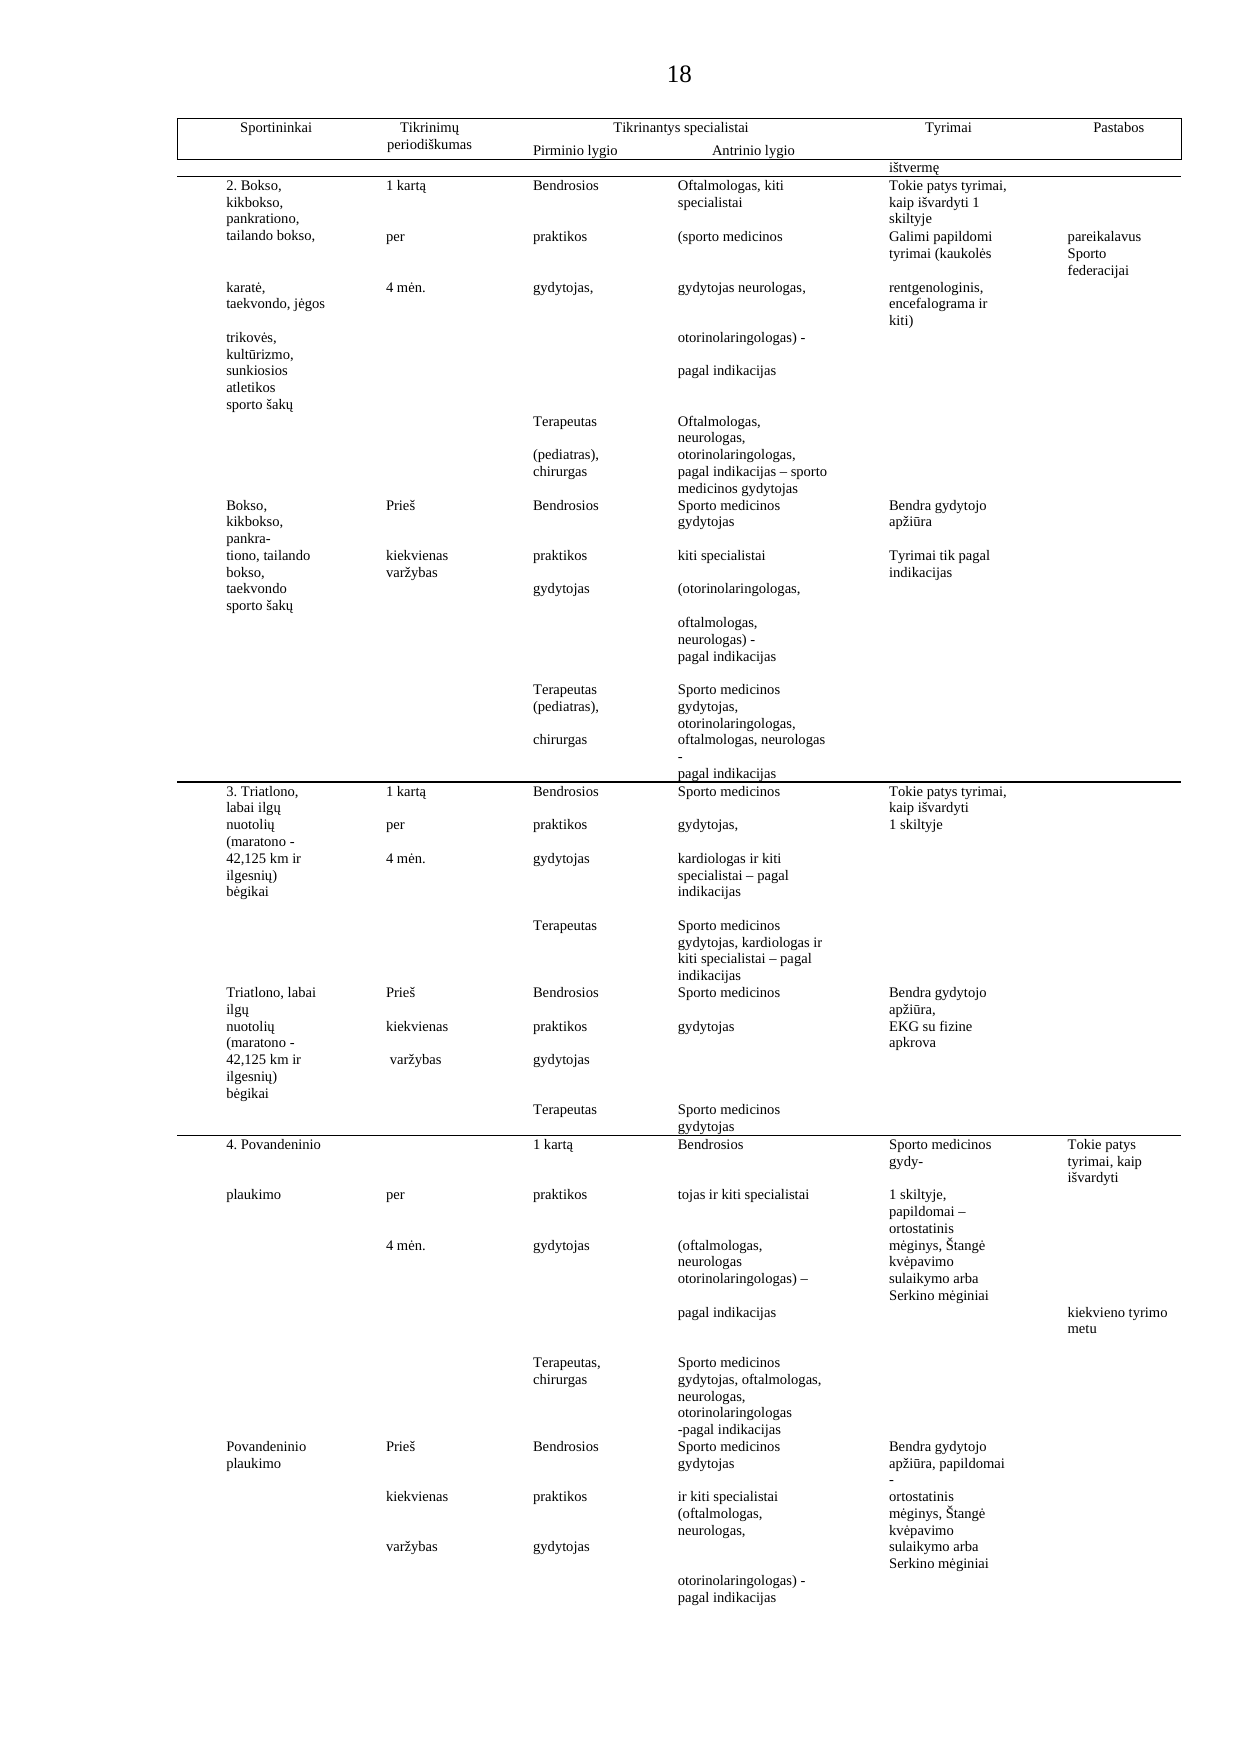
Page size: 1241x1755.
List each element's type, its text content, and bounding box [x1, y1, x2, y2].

table_cell [1019, 698, 1181, 731]
table_cell plaukimo [177, 1186, 337, 1236]
table_cell [177, 1118, 337, 1135]
table_cell [337, 765, 484, 781]
table_cell [840, 1051, 1019, 1084]
table_cell (oftalmologas, neurologas [629, 1236, 840, 1270]
table_cell Bendrosios [484, 177, 629, 227]
table_cell [1019, 1017, 1181, 1051]
table_cell [177, 900, 337, 917]
table_cell [1019, 1101, 1181, 1118]
table_cell [1019, 1421, 1181, 1438]
table_cell Sporto medicinos [629, 1354, 840, 1371]
table_cell Sporto medicinos gydytojas, otorinolaringologas, [629, 681, 840, 731]
table_cell [629, 1337, 840, 1354]
table_cell [177, 413, 337, 446]
table_cell [484, 883, 629, 900]
table_cell [484, 1589, 629, 1605]
table_cell [177, 1572, 337, 1588]
table_cell [1019, 614, 1181, 647]
table_cell [1019, 1589, 1181, 1605]
table_cell [1019, 496, 1181, 547]
table_cell kardiologas ir kiti specialistai – pagal indikacijas [629, 850, 840, 900]
table_cell [484, 1270, 629, 1303]
table_cell gydytojas, oftalmologas, [629, 1371, 840, 1387]
table_cell kiekvieno tyrimo metu [1019, 1304, 1181, 1337]
table_cell praktikos [484, 227, 629, 278]
table_cell Sporto medicinos gydy- [840, 1136, 1019, 1186]
table_cell [840, 413, 1019, 446]
table_cell [177, 1236, 337, 1270]
table_cell Prieš [337, 984, 484, 1017]
table_cell pagal indikacijas [629, 362, 840, 396]
table_cell [177, 480, 337, 496]
table_cell [840, 1572, 1019, 1588]
table_cell [1019, 413, 1181, 446]
table_cell [484, 934, 629, 950]
table_cell 42,125 km ir ilgesnių) [177, 1051, 337, 1084]
table_cell [840, 850, 1019, 883]
table_cell [177, 731, 337, 765]
table_cell sulaikymo arba Serkino mėginiai [840, 1538, 1019, 1572]
table_cell chirurgas [484, 1371, 629, 1387]
table_cell Povandeninio plaukimo [177, 1438, 337, 1488]
table_cell [337, 934, 484, 950]
table_cell [177, 1488, 337, 1538]
table_cell 4 mėn. [337, 278, 484, 329]
table_cell [1019, 950, 1181, 967]
table_cell [840, 396, 1019, 412]
table_cell [337, 681, 484, 698]
table_cell [1019, 1488, 1181, 1538]
table_cell [337, 967, 484, 984]
table_cell [484, 950, 629, 967]
table_cell otorinolaringologas, [629, 446, 840, 463]
table_cell [629, 396, 840, 412]
table_cell [337, 950, 484, 967]
table_cell otorinolaringologas) - [629, 1572, 840, 1588]
table_cell gydytojas [484, 1236, 629, 1270]
table_cell [840, 480, 1019, 496]
table_cell [177, 1371, 337, 1387]
table_cell [1019, 967, 1181, 984]
table_cell [484, 1572, 629, 1588]
table_cell [1019, 765, 1181, 781]
table_cell 4. Povandeninio [177, 1136, 337, 1186]
table_cell Prieš [337, 496, 484, 547]
table_cell [484, 647, 629, 664]
table_cell pagal indikacijas [629, 1304, 840, 1337]
table_cell [337, 698, 484, 731]
table_cell -pagal indikacijas [629, 1421, 840, 1438]
table_cell [1019, 850, 1181, 883]
table_header Tikrinimų periodiškumas [337, 119, 484, 159]
table_cell [840, 1605, 1019, 1622]
table_cell [177, 1270, 337, 1303]
table_cell gydytojas, kardiologas ir [629, 934, 840, 950]
table_cell [177, 950, 337, 967]
table_cell (pediatras), [484, 698, 629, 731]
table_cell [337, 1304, 484, 1337]
table_cell [177, 698, 337, 731]
table_cell pagal indikacijas [629, 765, 840, 781]
table_cell [1019, 1387, 1181, 1421]
table_cell [840, 900, 1019, 917]
table_cell praktikos [484, 1017, 629, 1051]
table_cell ir kiti specialistai (oftalmologas, neurologas, [629, 1488, 840, 1572]
table_cell Bendra gydytojo apžiūra [840, 496, 1019, 547]
table_cell sulaikymo arba Serkino mėginiai [840, 1270, 1019, 1303]
table_cell [1019, 1354, 1181, 1371]
table_cell [177, 917, 337, 933]
table_cell Terapeutas [484, 681, 629, 698]
table_cell 1 skiltyje [840, 816, 1019, 849]
table_cell [177, 463, 337, 479]
table_cell [840, 580, 1019, 614]
table_cell [840, 681, 1019, 698]
table_cell [1019, 1438, 1181, 1488]
table_cell praktikos [484, 1488, 629, 1538]
table_cell [337, 1387, 484, 1421]
table_cell Tokie patys tyrimai, kaip išvardyti [1019, 1136, 1181, 1186]
table_cell [177, 934, 337, 950]
table_cell pagal indikacijas – sporto [629, 463, 840, 479]
table_cell [1019, 984, 1181, 1017]
table_cell gydytojas neurologas, [629, 278, 840, 329]
table_cell [1019, 396, 1181, 412]
table_cell gydytojas, [484, 278, 629, 329]
table_cell 1 kartą [484, 1136, 629, 1186]
table_cell [1019, 731, 1181, 765]
table_cell chirurgas [484, 731, 629, 765]
table_cell Prieš [337, 1438, 484, 1488]
table_cell [1019, 329, 1181, 362]
table_cell [1019, 1538, 1181, 1572]
table_cell [177, 446, 337, 463]
table_cell oftalmologas, neurologas) - [629, 614, 840, 647]
table_cell [840, 362, 1019, 396]
table_cell [337, 480, 484, 496]
table_cell [1019, 446, 1181, 463]
table_cell bėgikai [177, 1084, 337, 1101]
table_cell [337, 1101, 484, 1118]
table_cell kiti specialistai – pagal [629, 950, 840, 967]
table_cell Pirminio lygio [484, 141, 629, 159]
table_cell ortostatinis mėginys, Štangė kvėpavimo [840, 1488, 1019, 1538]
table_cell Oftalmologas, neurologas, [629, 413, 840, 446]
table_cell kiekvienas [337, 1488, 484, 1538]
table_cell gydytojas [484, 850, 629, 883]
table_cell [629, 160, 840, 176]
table_cell [337, 883, 484, 900]
table_cell Sporto medicinos gydytojas [629, 496, 840, 547]
table_cell praktikos [484, 547, 629, 580]
table_cell [1019, 934, 1181, 950]
table_cell [1019, 1118, 1181, 1135]
table_cell Tokie patys tyrimai, kaip išvardyti [840, 783, 1019, 816]
table_cell [337, 413, 484, 446]
table_cell Antrinio lygio [629, 141, 840, 159]
table_cell [1019, 883, 1181, 900]
table_cell [1019, 1084, 1181, 1101]
table_cell [177, 1605, 337, 1622]
table_cell pagal indikacijas [629, 647, 840, 664]
table_cell [484, 1084, 629, 1101]
table_cell [484, 614, 629, 647]
table_header Pastabos [1019, 119, 1181, 159]
table_cell [1019, 664, 1181, 681]
table_cell Terapeutas [484, 413, 629, 446]
table_cell [840, 1118, 1019, 1135]
table_cell varžybas [337, 1051, 484, 1084]
table_cell [484, 1605, 629, 1622]
table_cell chirurgas [484, 463, 629, 479]
table_cell [1019, 160, 1181, 176]
table_cell [840, 329, 1019, 362]
table_cell [337, 1371, 484, 1387]
table_cell [177, 647, 337, 664]
table_cell [840, 664, 1019, 681]
table_cell [177, 664, 337, 681]
table_cell praktikos [484, 1186, 629, 1236]
table_cell [1019, 177, 1181, 227]
table_cell oftalmologas, neurologas - [629, 731, 840, 765]
table_cell [840, 1304, 1019, 1337]
table_cell Sporto medicinos [629, 984, 840, 1017]
table_cell [840, 1387, 1019, 1421]
table_cell tiono, tailando bokso, [177, 547, 337, 580]
table_cell [177, 1538, 337, 1572]
table_cell [484, 664, 629, 681]
table_cell varžybas [337, 1538, 484, 1572]
table_cell 4 mėn. [337, 850, 484, 883]
table_cell [337, 1605, 484, 1622]
table_cell [1019, 547, 1181, 580]
table_cell [177, 1421, 337, 1438]
table_cell Sporto medicinos [629, 917, 840, 933]
table_cell sunkiosios atletikos [177, 362, 337, 396]
table_cell [484, 900, 629, 917]
table_cell [840, 917, 1019, 933]
table_cell [629, 1051, 840, 1084]
table_cell [1019, 278, 1181, 329]
table_cell EKG su fizine apkrova [840, 1017, 1019, 1051]
table_cell [337, 900, 484, 917]
table_cell [1019, 1337, 1181, 1354]
table_cell 4 mėn. [337, 1236, 484, 1270]
table_cell 1 kartą [337, 177, 484, 227]
table_cell [177, 1304, 337, 1337]
table_cell [629, 1084, 840, 1101]
table_cell [337, 1337, 484, 1354]
table_cell [177, 160, 337, 176]
table_cell [337, 1572, 484, 1588]
table_cell kiekvienas varžybas [337, 547, 484, 647]
table_cell [840, 1084, 1019, 1101]
table_cell Galimi papildomi tyrimai (kaukolės [840, 227, 1019, 278]
table_cell [840, 614, 1019, 647]
table_cell [629, 664, 840, 681]
table_cell [177, 967, 337, 984]
table_cell Triatlono, labai ilgų [177, 984, 337, 1017]
table_header Tikrinantys specialistai [484, 119, 840, 141]
table_cell Sporto medicinos gydytojas [629, 1438, 840, 1488]
table_cell [1019, 816, 1181, 849]
table_cell [1019, 1186, 1181, 1236]
table_cell [484, 480, 629, 496]
table_cell trikovės, kultūrizmo, [177, 329, 337, 362]
table_cell [840, 463, 1019, 479]
table_cell [337, 664, 484, 681]
table_cell nuotolių (maratono - [177, 816, 337, 849]
table_cell gydytojas [629, 1017, 840, 1051]
table_cell Tokie patys tyrimai, kaip išvardyti 1 skiltyje [840, 177, 1019, 227]
table_cell bėgikai [177, 883, 337, 900]
table_cell [337, 917, 484, 933]
table_cell neurologas, otorinolaringologas [629, 1387, 840, 1421]
table_cell [840, 1421, 1019, 1438]
table_cell [177, 1589, 337, 1605]
table_cell [337, 329, 484, 362]
table_cell [484, 329, 629, 362]
table_cell Bendrosios [484, 783, 629, 816]
table_header Sportininkai [178, 119, 337, 159]
table_cell [1019, 580, 1181, 614]
table_cell [177, 1354, 337, 1371]
table_cell Bendrosios [484, 984, 629, 1017]
table_cell [484, 1337, 629, 1354]
table_cell [177, 1337, 337, 1354]
table_cell [1019, 783, 1181, 816]
table_cell [840, 765, 1019, 781]
table_cell per [337, 1186, 484, 1236]
table_cell 1 skiltyje, papildomai – ortostatinis [840, 1186, 1019, 1236]
table_cell [484, 1118, 629, 1135]
table_cell otorinolaringologas) – [629, 1270, 840, 1303]
table_cell [337, 396, 484, 412]
table_cell 2. Bokso, kikbokso, pankrationo, tailando bokso, [177, 177, 337, 278]
table_cell [840, 731, 1019, 765]
table_cell Tyrimai tik pagal indikacijas [840, 547, 1019, 580]
table_cell Bokso, kikbokso, pankra- [177, 496, 337, 547]
table_cell [1019, 1051, 1181, 1084]
table_cell kiti specialistai [629, 547, 840, 580]
table_cell [177, 1101, 337, 1118]
table_cell [840, 883, 1019, 900]
table_cell 3. Triatlono, labai ilgų [177, 783, 337, 816]
table_cell [1019, 681, 1181, 698]
table_cell [840, 1337, 1019, 1354]
table_cell [1019, 1371, 1181, 1387]
table_cell per [337, 816, 484, 849]
table_cell [337, 1084, 484, 1101]
table_cell [337, 1421, 484, 1438]
table_cell [337, 1136, 484, 1186]
table_cell [840, 1354, 1019, 1371]
table_cell tojas ir kiti specialistai [629, 1186, 840, 1236]
table_cell per [337, 227, 484, 278]
table_cell Terapeutas [484, 917, 629, 933]
table_cell Bendrosios [484, 1438, 629, 1488]
table_cell pagal indikacijas [629, 1589, 840, 1605]
table_cell [840, 950, 1019, 967]
table_cell 1 kartą [337, 783, 484, 816]
table_cell [1019, 1270, 1181, 1303]
table_cell [840, 934, 1019, 950]
table_cell karatė, taekvondo, jėgos [177, 278, 337, 329]
table_cell [1019, 1572, 1181, 1588]
table_cell Bendra gydytojo apžiūra, [840, 984, 1019, 1017]
table_cell [484, 396, 629, 412]
table_header Tyrimai [840, 119, 1019, 159]
table_cell [1019, 362, 1181, 396]
table_cell taekvondo sporto šakų [177, 580, 337, 614]
table_cell [840, 1589, 1019, 1605]
table_cell [177, 681, 337, 698]
table_cell [840, 1101, 1019, 1118]
table_cell [840, 1371, 1019, 1387]
table_cell [337, 446, 484, 463]
table_cell [840, 446, 1019, 463]
table_cell [177, 614, 337, 647]
table_cell [840, 647, 1019, 664]
table_cell [840, 698, 1019, 731]
table_cell [484, 160, 629, 176]
table_cell [337, 731, 484, 765]
table_cell gydytojas [484, 1051, 629, 1084]
table_cell [1019, 1605, 1181, 1622]
table_cell [337, 160, 484, 176]
table_cell [484, 967, 629, 984]
table_cell gydytojas, [629, 816, 840, 849]
table_cell praktikos [484, 816, 629, 849]
table_cell Terapeutas [484, 1101, 629, 1118]
table_cell [840, 967, 1019, 984]
table_cell nuotolių (maratono - [177, 1017, 337, 1051]
table_cell Terapeutas, [484, 1354, 629, 1371]
table_cell [484, 1421, 629, 1438]
table_cell medicinos gydytojas [629, 480, 840, 496]
table_cell [337, 1118, 484, 1135]
table_cell (pediatras), [484, 446, 629, 463]
table_cell gydytojas [484, 580, 629, 614]
table_cell Sporto medicinos [629, 783, 840, 816]
table_cell Bendrosios [629, 1136, 840, 1186]
table_cell [337, 1270, 484, 1303]
table_cell [1019, 900, 1181, 917]
table_cell otorinolaringologas) - [629, 329, 840, 362]
table_cell Bendra gydytojo apžiūra, papildomai - [840, 1438, 1019, 1488]
table_cell sporto šakų [177, 396, 337, 412]
table_cell kiekvienas [337, 1017, 484, 1051]
table_cell gydytojas [629, 1118, 840, 1135]
table_cell [484, 362, 629, 396]
table_cell [484, 1387, 629, 1421]
table_cell Bendrosios [484, 496, 629, 547]
table_cell [1019, 917, 1181, 933]
table_cell Sporto medicinos [629, 1101, 840, 1118]
table_cell [177, 765, 337, 781]
table_cell [337, 362, 484, 396]
table_cell [484, 765, 629, 781]
table_cell 42,125 km ir ilgesnių) [177, 850, 337, 883]
table_cell mėginys, Štangė kvėpavimo [840, 1236, 1019, 1270]
table_cell [177, 1387, 337, 1421]
table_cell (sporto medicinos [629, 227, 840, 278]
table_cell indikacijas [629, 967, 840, 984]
table_cell pareikalavus Sporto federacijai [1019, 227, 1181, 278]
table_cell [1019, 647, 1181, 664]
table_cell gydytojas [484, 1538, 629, 1572]
table_cell [1019, 480, 1181, 496]
table_cell ištvermę [840, 160, 1019, 176]
table_cell [337, 1354, 484, 1371]
table_cell rentgenologinis, encefalograma ir kiti) [840, 278, 1019, 329]
table_cell [629, 900, 840, 917]
table_cell [337, 647, 484, 664]
table_cell (otorinolaringologas, [629, 580, 840, 614]
table_cell [337, 463, 484, 479]
table_cell [484, 1304, 629, 1337]
table_cell [1019, 463, 1181, 479]
table_cell [337, 1589, 484, 1605]
table_cell [1019, 1236, 1181, 1270]
table_cell Oftalmologas, kiti specialistai [629, 177, 840, 227]
table_cell [629, 1605, 840, 1622]
